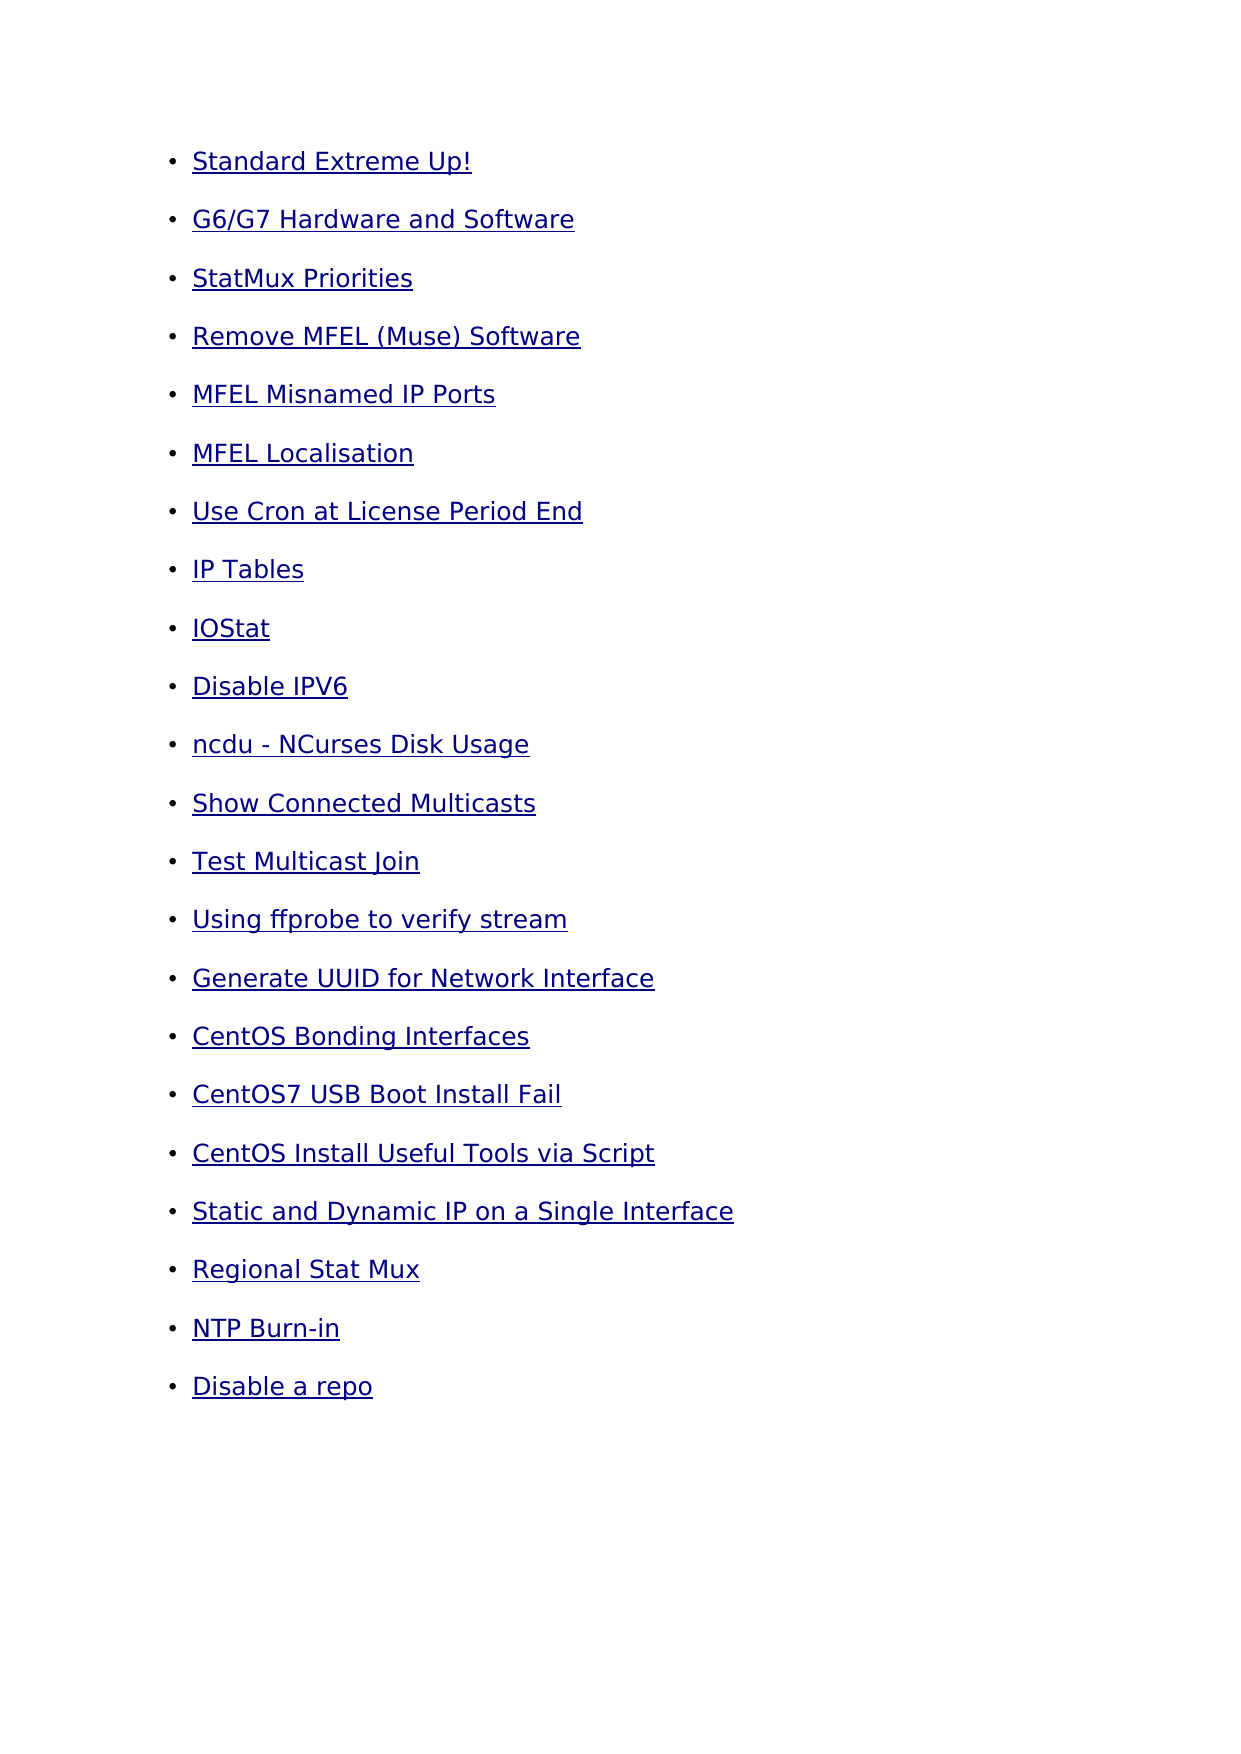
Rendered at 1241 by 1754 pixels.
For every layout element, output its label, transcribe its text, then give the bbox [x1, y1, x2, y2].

list Test Multicast Join [177, 847, 1122, 906]
list NTP Burn-in [177, 1314, 1122, 1372]
list IOStat [177, 614, 1122, 672]
list G6/G7 Hardware and Software [177, 206, 1122, 264]
list IP Tables [177, 556, 1122, 614]
list CentOS Install Useful Tools via Script [177, 1139, 1122, 1197]
list Remove MFEL (Muse) Software [177, 322, 1122, 381]
list Use Cron at License Period End [177, 497, 1122, 556]
list CentOS7 USB Boot Install Fail [177, 1081, 1122, 1139]
list ncdu - NCurses Disk Usage [177, 731, 1122, 789]
list Disable a repo [177, 1372, 1122, 1431]
list StatMux Priorities [177, 264, 1122, 322]
list CentOS Bonding Interfaces [177, 1022, 1122, 1081]
list Static and Dynamic IP on a Single Interface [177, 1197, 1122, 1256]
list Generate UUID for Network Interface [177, 964, 1122, 1022]
list Show Connected Multicasts [177, 789, 1122, 847]
list MFEL Misnamed IP Ports [177, 381, 1122, 439]
list Using ffprobe to verify stream [177, 906, 1122, 964]
list Standard Extreme Up! [177, 147, 1122, 206]
list Disable IPV6 [177, 672, 1122, 731]
list Regional Stat Mux [177, 1256, 1122, 1314]
list MFEL Localisation [177, 439, 1122, 497]
list [177, 118, 1122, 147]
